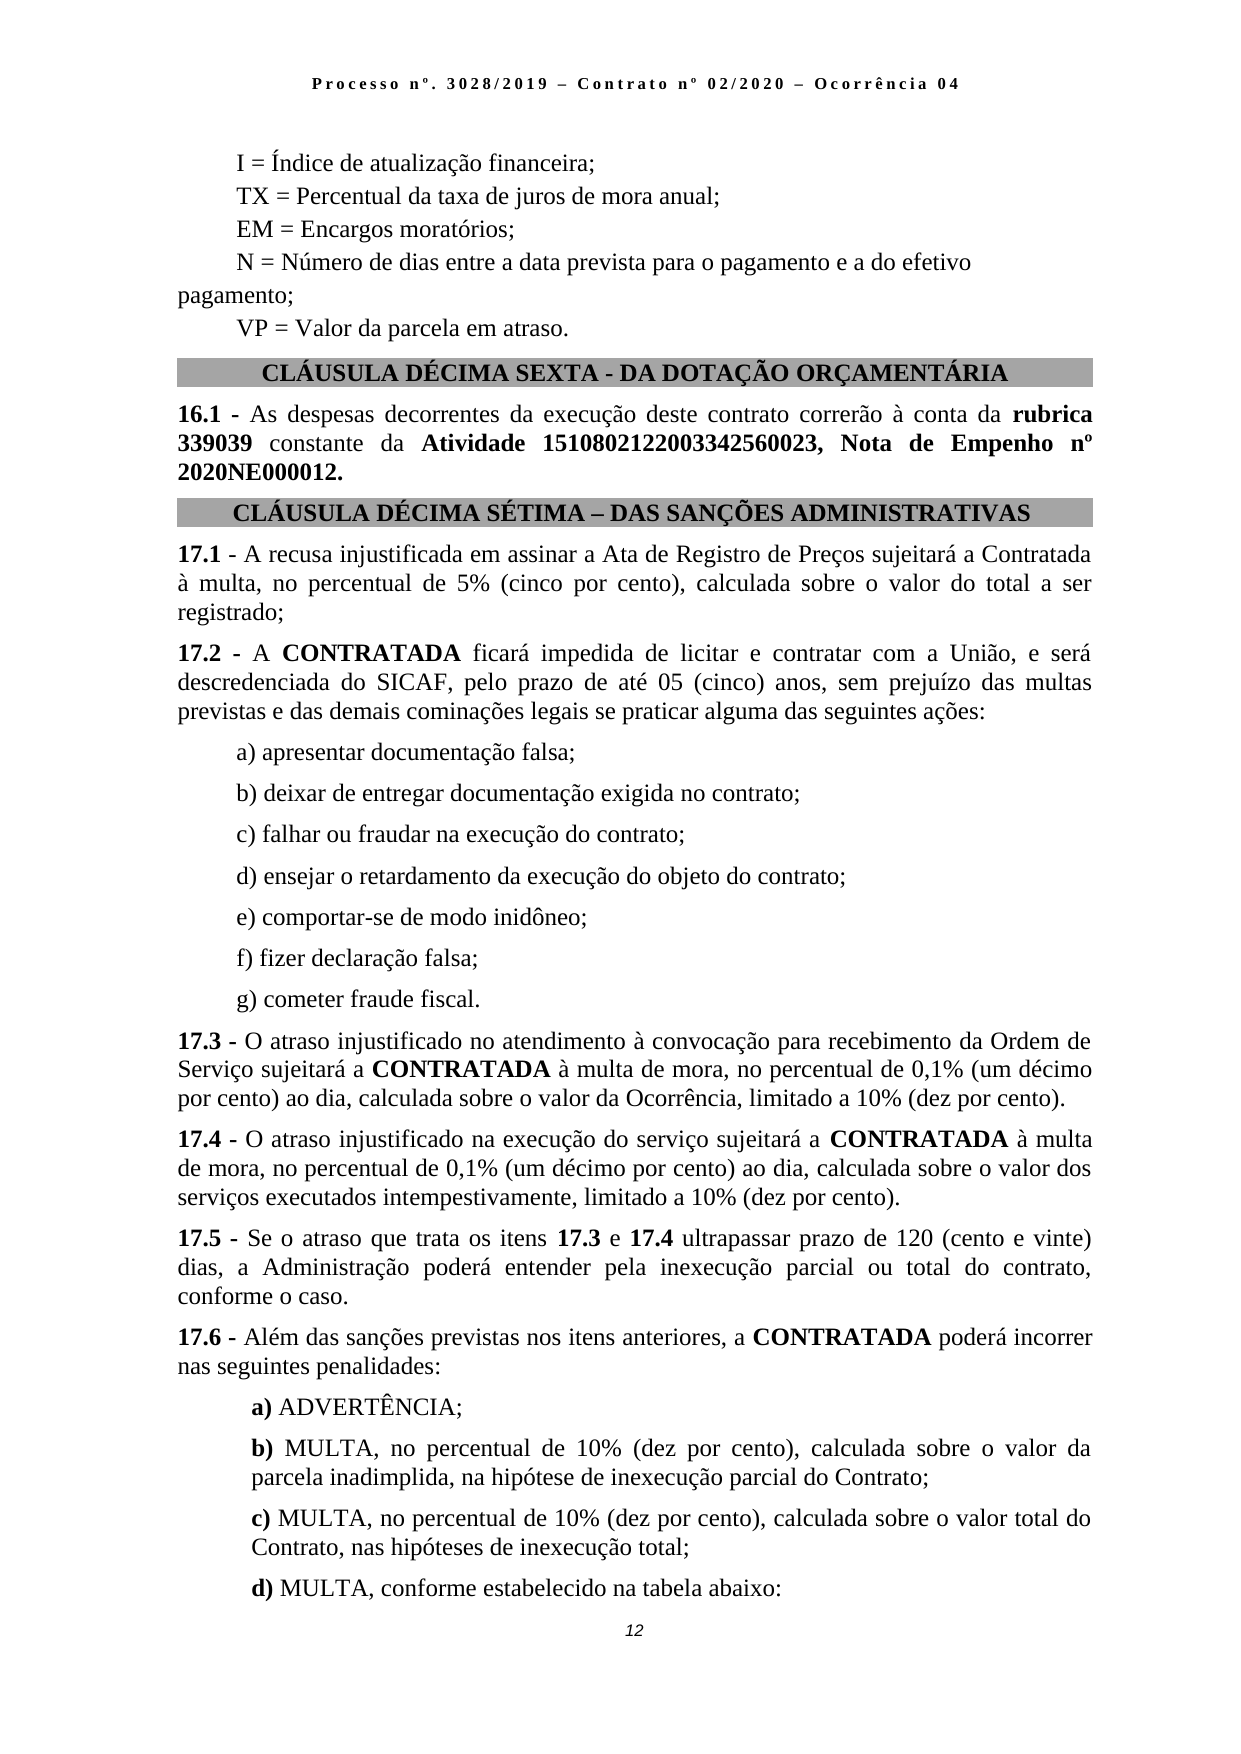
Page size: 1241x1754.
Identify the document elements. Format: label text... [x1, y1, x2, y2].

text TX = Percentual da taxa de juros de mora anual; EM = Encargos moratórios; [236, 181, 1093, 242]
text f) fizer declaração falsa; [236, 943, 1093, 972]
subtitle CLÁUSULA DÉCIMA SÉTIMA – DAS SANÇÕES ADMINISTRATIVAS [177, 498, 1093, 527]
text 17.4 - O atraso injustificado na execução do serviço sujeitará a CONTRATADA à multa de mora, no percentual de 0,1% (um décimo por cento) ao dia, calculada sobre o valor dos serviços executados intempestivamente, limitado a 10% (dez por cento). [177, 1124, 1093, 1211]
text a) apresentar documentação falsa; [236, 737, 1093, 766]
text d) ensejar o retardamento da execução do objeto do contrato; [236, 861, 1093, 889]
text c) MULTA, no percentual de 10% (dez por cento), calculada sobre o valor total do Contrato, nas hipóteses de inexecução total; [251, 1503, 1093, 1561]
text c) falhar ou fraudar na execução do contrato; [236, 819, 1093, 848]
text a) ADVERTÊNCIA; [251, 1392, 1093, 1421]
text I = Índice de atualização financeira; [177, 148, 1093, 176]
text 17.3 - O atraso injustificado no atendimento à convocação para recebimento da Ordem de Serviço sujeitará a CONTRATADA à multa de mora, no percentual de 0,1% (um décimo por cento) ao dia, calculada sobre o valor da Ocorrência, limitado a 10% (dez por cento). [177, 1026, 1093, 1112]
text 16.1 - As despesas decorrentes da execução deste contrato correrão à conta da rubrica 339039 constante da Atividade 1510802122003342560023, Nota de Empenho nº 2020NE000012. [177, 399, 1093, 486]
text 17.5 - Se o atraso que trata os itens 17.3 e 17.4 ultrapassar prazo de 120 (cento e vinte) dias, a Administração poderá entender pela inexecução parcial ou total do contrato, conforme o caso. [177, 1223, 1093, 1309]
text N = Número de dias entre a data prevista para o pagamento e a do efetivo pagamento; [177, 247, 1093, 308]
text e) comportar-se de modo inidôneo; [236, 902, 1093, 931]
text d) MULTA, conforme estabelecido na tabela abaixo: [251, 1573, 1093, 1602]
text b) MULTA, no percentual de 10% (dez por cento), calculada sobre o valor da parcela inadimplida, na hipótese de inexecução parcial do Contrato; [251, 1433, 1093, 1491]
text 17.6 - Além das sanções previstas nos itens anteriores, a CONTRATADA poderá incorrer nas seguintes penalidades: [177, 1322, 1093, 1379]
text b) deixar de entregar documentação exigida no contrato; [236, 778, 1093, 807]
text 17.2 - A CONTRATADA ficará impedida de licitar e contratar com a União, e será descredenciada do SICAF, pelo prazo de até 05 (cinco) anos, sem prejuízo das multas previstas e das demais cominações legais se praticar alguma das seguintes ações: [177, 638, 1093, 724]
text VP = Valor da parcela em atraso. [177, 313, 1093, 342]
text CLÁUSULA DÉCIMA SEXTA - DA DOTAÇÃO ORÇAMENTÁRIA [177, 358, 1093, 387]
text 17.1 - A recusa injustificada em assinar a Ata de Registro de Preços sujeitará a Contratada à multa, no percentual de 5% (cinco por cento), calculada sobre o valor do total a ser registrado; [177, 539, 1093, 626]
text g) cometer fraude fiscal. [236, 984, 1093, 1013]
